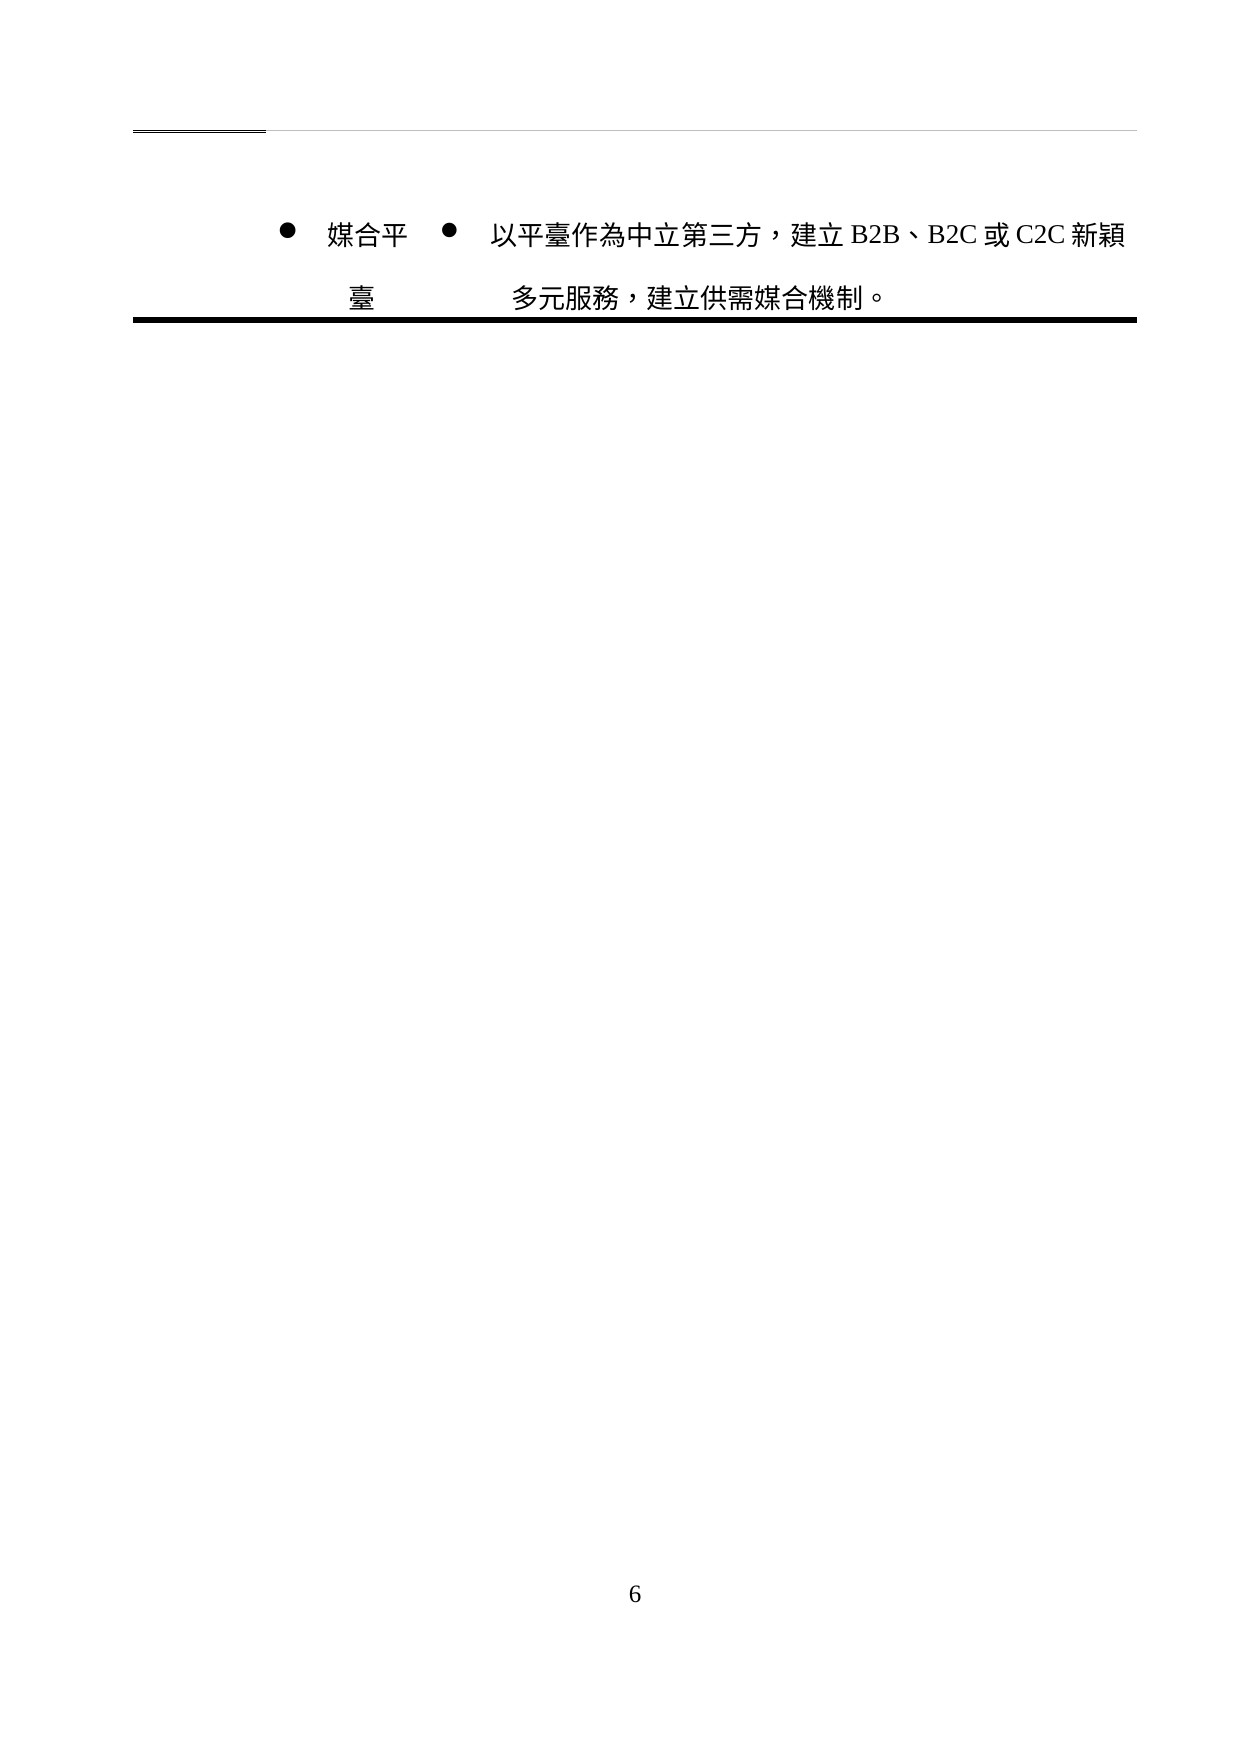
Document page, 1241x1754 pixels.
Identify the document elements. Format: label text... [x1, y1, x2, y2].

table_cell 媒合平臺 [266, 131, 428, 317]
table_cell 以平臺作為中立第三方，建立B2B、B2C或C2C新穎多元服務，建立供需媒合機制。 [429, 131, 1137, 317]
table_cell [133, 133, 266, 317]
